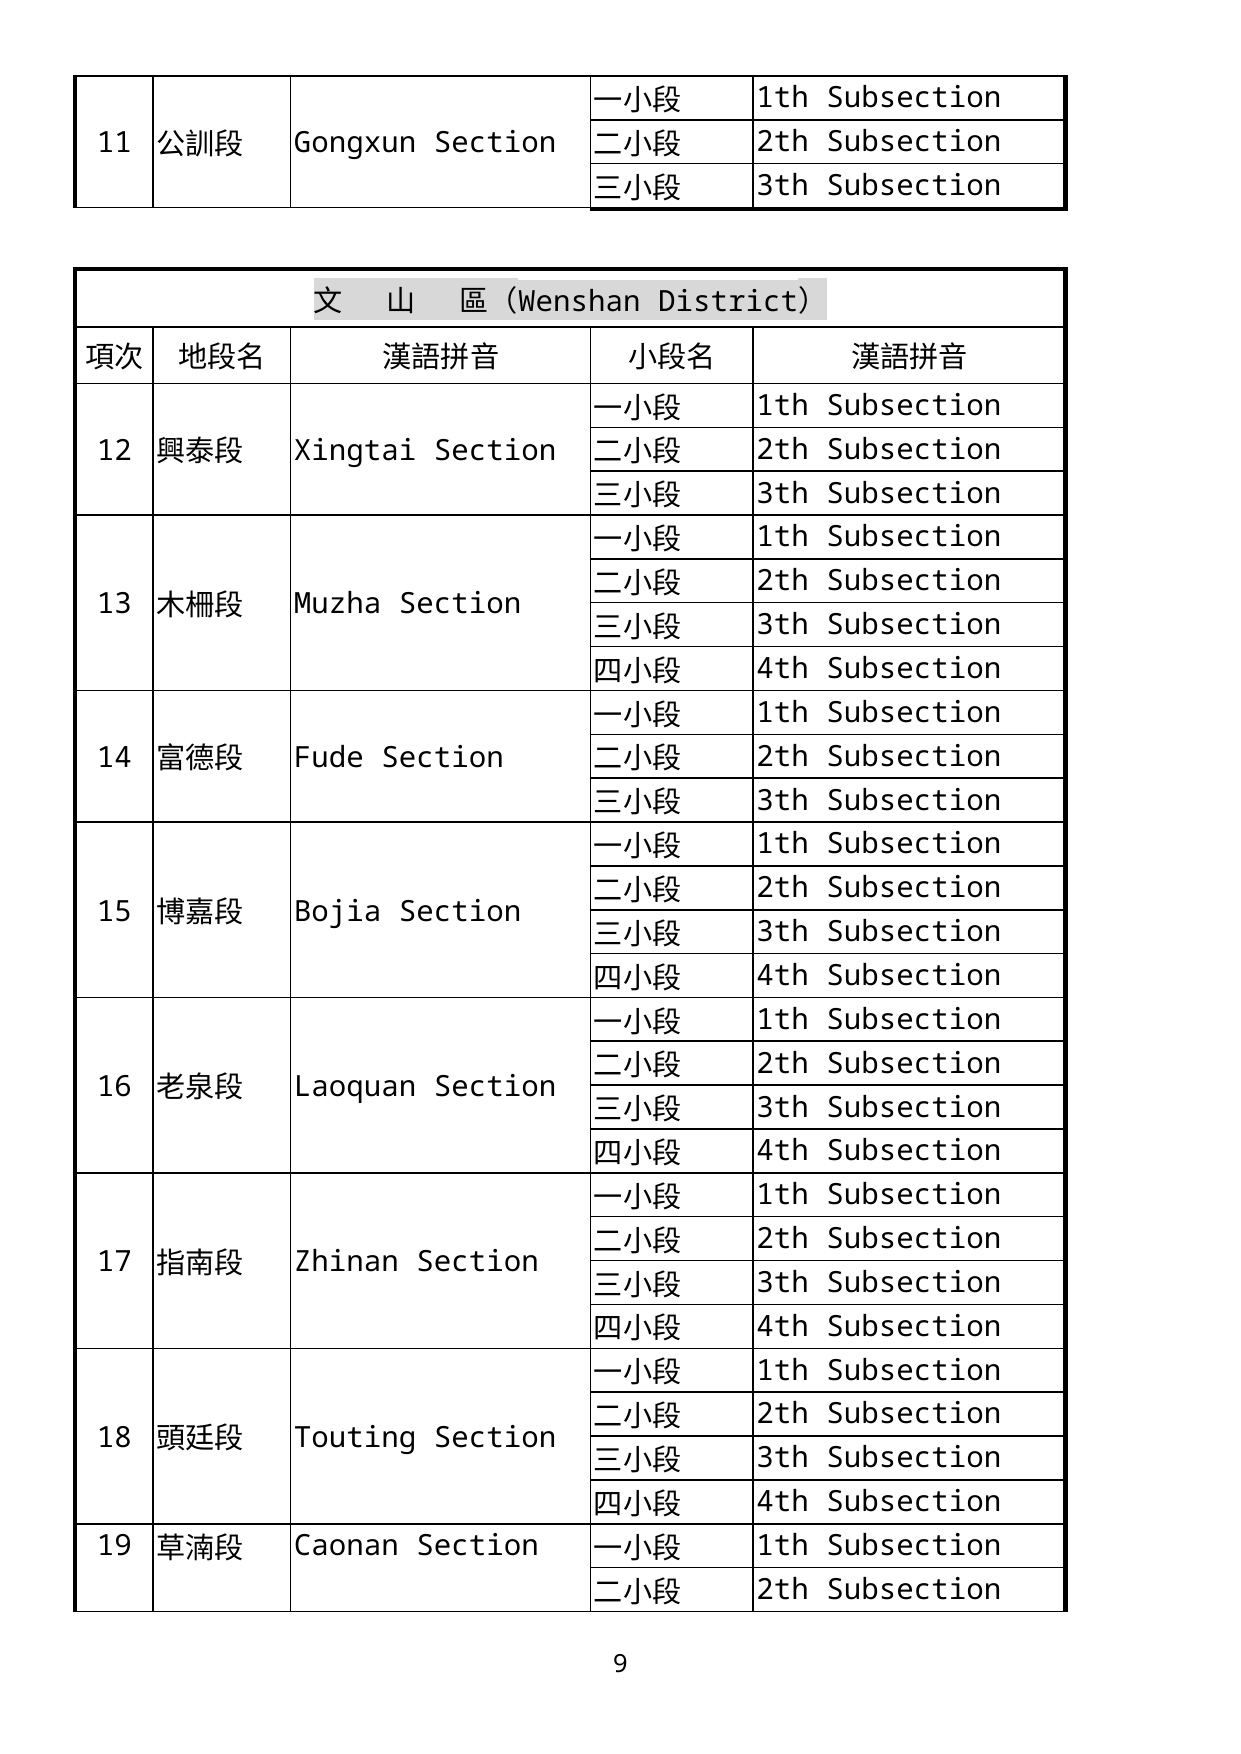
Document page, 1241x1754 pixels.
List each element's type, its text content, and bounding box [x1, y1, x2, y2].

table_cell 2th Subsection [754, 428, 1063, 470]
table_cell 18 [77, 1349, 152, 1523]
table_cell 四小段 [591, 954, 752, 997]
table_cell 3th Subsection [754, 1437, 1063, 1479]
table_cell 四小段 [591, 1481, 752, 1523]
table_cell 15 [77, 823, 152, 997]
table_cell 三小段 [591, 1437, 752, 1479]
table_cell 一小段 [591, 77, 752, 119]
table_cell 一小段 [591, 384, 752, 426]
table_cell Muzha Section [291, 516, 590, 689]
table_cell 地段名 [154, 328, 290, 383]
table_cell Bojia Section [291, 823, 590, 997]
table_cell 二小段 [591, 560, 752, 602]
table_cell 二小段 [591, 1393, 752, 1435]
table_cell 一小段 [591, 516, 752, 558]
table_cell 3th Subsection [754, 1086, 1063, 1128]
table_cell 3th Subsection [754, 164, 1063, 207]
table_cell 漢語拼音 [291, 328, 590, 383]
table_cell 1th Subsection [754, 1525, 1063, 1567]
table_cell 指南段 [154, 1174, 290, 1347]
table_cell 老泉段 [154, 998, 290, 1172]
table_cell 4th Subsection [754, 1305, 1063, 1347]
table_cell 2th Subsection [754, 1217, 1063, 1260]
table_cell 1th Subsection [754, 1349, 1063, 1391]
table_cell 三小段 [591, 779, 752, 821]
table_cell 2th Subsection [754, 1042, 1063, 1084]
table_cell 12 [77, 384, 152, 514]
table_cell 四小段 [591, 647, 752, 689]
table_cell 2th Subsection [754, 735, 1063, 777]
table_cell 3th Subsection [754, 779, 1063, 821]
table_cell 13 [77, 516, 152, 689]
table_header 文 山 區（Wenshan District） [77, 271, 1063, 326]
table_cell 3th Subsection [754, 911, 1063, 953]
table_cell 3th Subsection [754, 472, 1063, 514]
table_cell 1th Subsection [754, 1174, 1063, 1216]
table_cell Gongxun Section [291, 77, 590, 207]
table_cell 3th Subsection [754, 1261, 1063, 1303]
table_cell 博嘉段 [154, 823, 290, 997]
table_cell 漢語拼音 [754, 328, 1063, 383]
table_cell 二小段 [591, 1568, 752, 1611]
table_cell 3th Subsection [754, 603, 1063, 646]
table_cell 1th Subsection [754, 998, 1063, 1040]
table_cell Caonan Section [291, 1525, 590, 1611]
table_cell 14 [77, 691, 152, 821]
table_cell 三小段 [591, 1261, 752, 1303]
table_cell 1th Subsection [754, 77, 1063, 119]
table_cell 2th Subsection [754, 1568, 1063, 1611]
table_cell 一小段 [591, 1525, 752, 1567]
table_cell 二小段 [591, 1217, 752, 1260]
table_cell 4th Subsection [754, 1130, 1063, 1172]
table_cell 小段名 [591, 328, 752, 383]
table_cell 二小段 [591, 1042, 752, 1084]
table_cell 三小段 [591, 603, 752, 646]
table_cell 二小段 [591, 735, 752, 777]
table_cell 草湳段 [154, 1525, 290, 1611]
table_cell 一小段 [591, 1174, 752, 1216]
table_cell 一小段 [591, 998, 752, 1040]
table_cell 三小段 [591, 472, 752, 514]
table_cell 2th Subsection [754, 1393, 1063, 1435]
table_cell 16 [77, 998, 152, 1172]
table_cell 1th Subsection [754, 823, 1063, 865]
table_cell 二小段 [591, 428, 752, 470]
table_cell Laoquan Section [291, 998, 590, 1172]
table_cell 1th Subsection [754, 691, 1063, 733]
table_cell 四小段 [591, 1130, 752, 1172]
table_cell Touting Section [291, 1349, 590, 1523]
table_cell 2th Subsection [754, 867, 1063, 909]
table_cell Zhinan Section [291, 1174, 590, 1347]
table_cell 11 [77, 77, 152, 207]
table_cell 頭廷段 [154, 1349, 290, 1523]
table_cell 19 [77, 1525, 152, 1611]
table_cell Xingtai Section [291, 384, 590, 514]
table_cell 1th Subsection [754, 516, 1063, 558]
table_cell 2th Subsection [754, 560, 1063, 602]
table_cell 項次 [77, 328, 152, 383]
table_cell 公訓段 [154, 77, 290, 207]
table_cell 二小段 [591, 121, 752, 163]
table_cell 一小段 [591, 691, 752, 733]
table_cell 2th Subsection [754, 121, 1063, 163]
table_cell 三小段 [591, 164, 752, 207]
table_cell 木柵段 [154, 516, 290, 689]
table_cell 一小段 [591, 1349, 752, 1391]
table_cell 四小段 [591, 1305, 752, 1347]
table_cell 三小段 [591, 1086, 752, 1128]
table_cell 1th Subsection [754, 384, 1063, 426]
table_cell 4th Subsection [754, 1481, 1063, 1523]
table_cell 4th Subsection [754, 954, 1063, 997]
table_cell 富德段 [154, 691, 290, 821]
table_cell Fude Section [291, 691, 590, 821]
table_cell 一小段 [591, 823, 752, 865]
table_cell 興泰段 [154, 384, 290, 514]
table_cell 4th Subsection [754, 647, 1063, 689]
table_cell 三小段 [591, 911, 752, 953]
table_cell 二小段 [591, 867, 752, 909]
table_cell 17 [77, 1174, 152, 1347]
